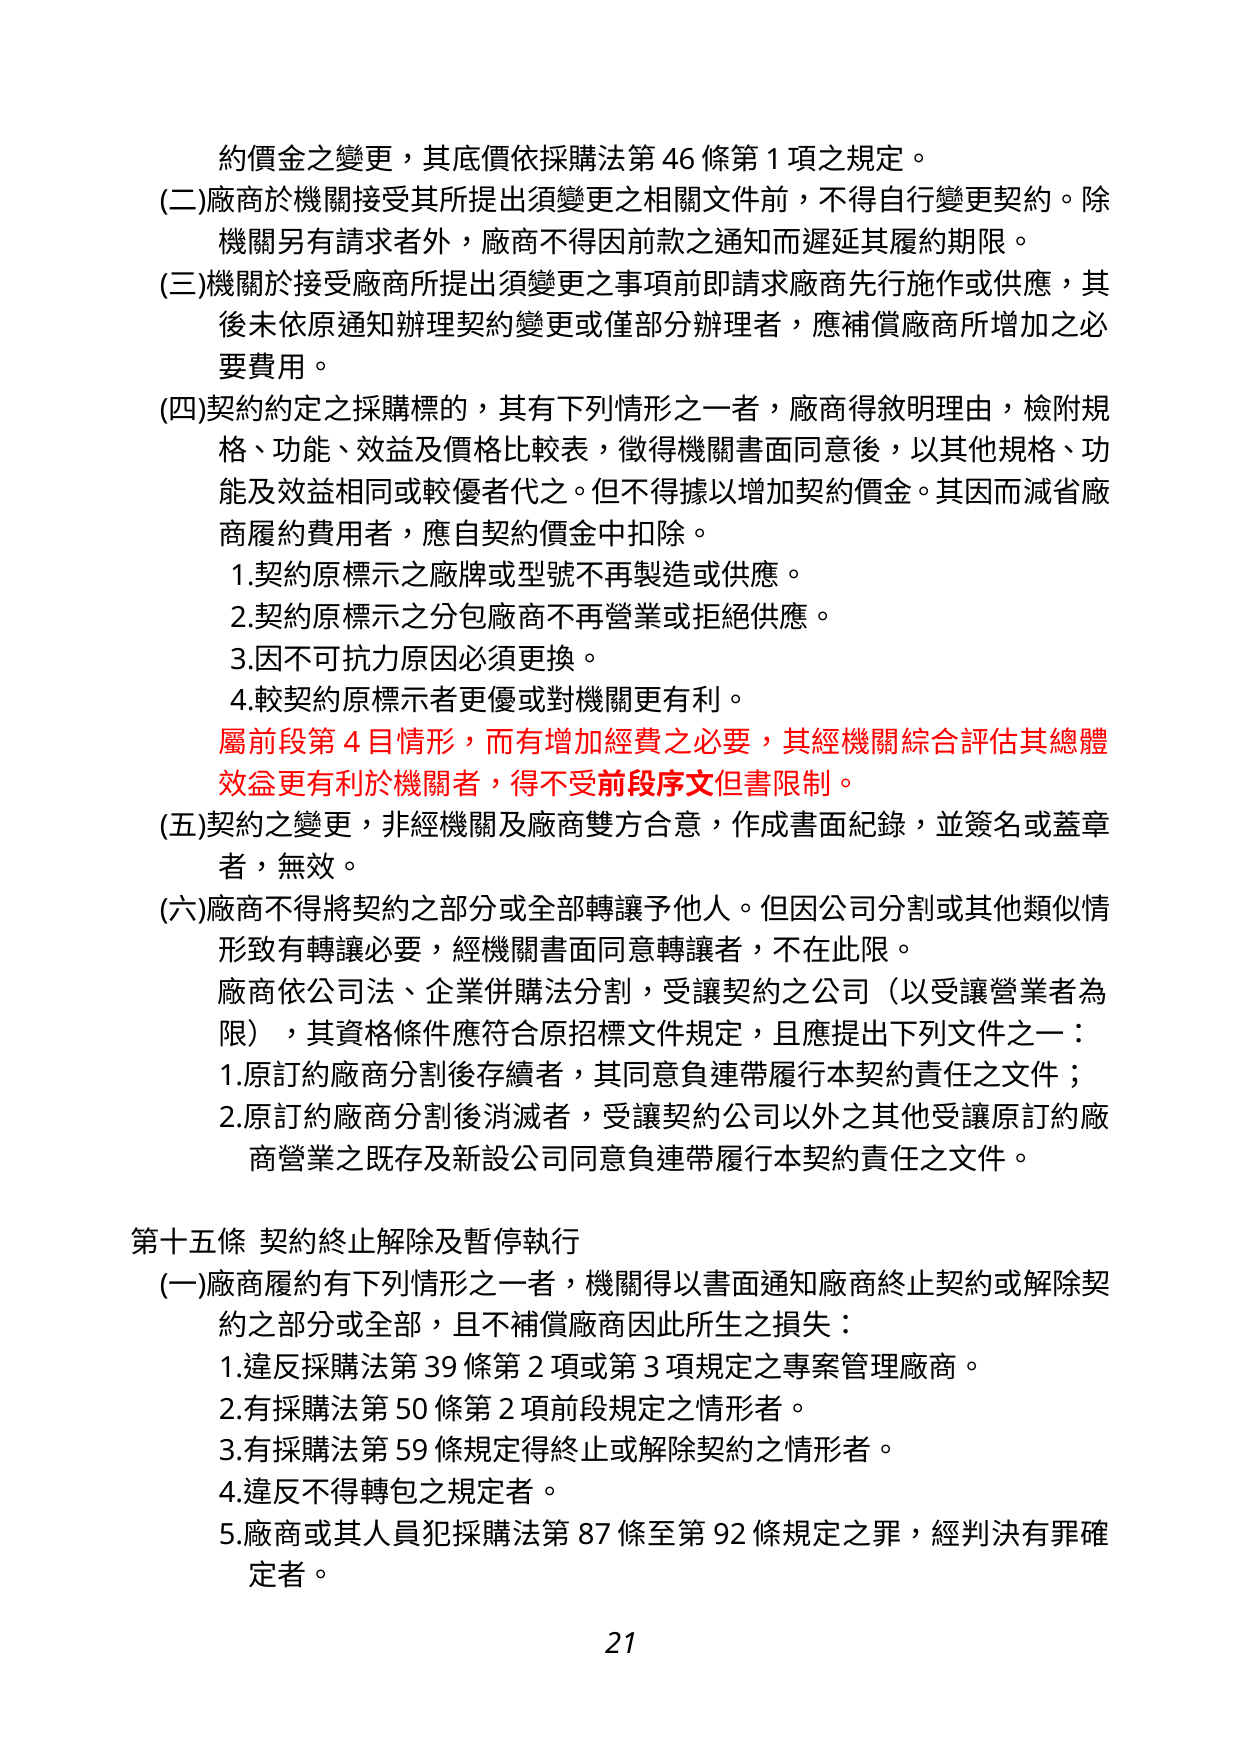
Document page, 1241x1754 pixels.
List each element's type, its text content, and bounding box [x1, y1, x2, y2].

text 3.因不可抗力原因必須更換。 [230, 636, 1110, 677]
text 第十五條 契約終止解除及暫停執行 [130, 1219, 1110, 1261]
text (一)廠商履約有下列情形之一者，機關得以書面通知廠商終止契約或解除契約之部分或全部，且不補償廠商因此所生之損失： [159, 1261, 1110, 1344]
text (六)廠商不得將契約之部分或全部轉讓予他人。但因公司分割或其他類似情形致有轉讓必要，經機關書面同意轉讓者，不在此限。 [159, 886, 1110, 969]
text 3.有採購法第59條規定得終止或解除契約之情形者。 [218, 1427, 1110, 1469]
text (二)廠商於機關接受其所提出須變更之相關文件前，不得自行變更契約。除機關另有請求者外，廠商不得因前款之通知而遲延其履約期限。 [159, 177, 1110, 261]
text 2.有採購法第50條第2項前段規定之情形者。 [218, 1386, 1110, 1427]
text 廠商依公司法、企業併購法分割，受讓契約之公司（以受讓營業者為限），其資格條件應符合原招標文件規定，且應提出下列文件之一： [217, 969, 1110, 1052]
text (一)機關於必要時得於契約所約定之範圍內通知廠商變更契約(含新增項目)，廠商於接獲通知後，除雙方另有協議外，應於10日內向機關提出契約標的、價金、履約期限、付款期程或其他契約內容須變更之相關文件。契約價金之變更，其底價依採購法第46條第1項之規定。 [159, 136, 1110, 177]
text (三)機關於接受廠商所提出須變更之事項前即請求廠商先行施作或供應，其後未依原通知辦理契約變更或僅部分辦理者，應補償廠商所增加之必要費用。 [159, 261, 1110, 386]
text 2.原訂約廠商分割後消滅者，受讓契約公司以外之其他受讓原訂約廠商營業之既存及新設公司同意負連帶履行本契約責任之文件。 [218, 1094, 1110, 1177]
text (四)契約約定之採購標的，其有下列情形之一者，廠商得敘明理由，檢附規格、功能、效益及價格比較表，徵得機關書面同意後，以其他規格、功能及效益相同或較優者代之。但不得據以增加契約價金。其因而減省廠商履約費用者，應自契約價金中扣除。 [159, 386, 1110, 552]
text 1.違反採購法第39條第2項或第3項規定之專案管理廠商。 [218, 1344, 1110, 1386]
text 5.廠商或其人員犯採購法第87條至第92條規定之罪，經判決有罪確定者。 [218, 1511, 1110, 1594]
text 1.原訂約廠商分割後存續者，其同意負連帶履行本契約責任之文件； [218, 1052, 1110, 1094]
text (五)契約之變更，非經機關及廠商雙方合意，作成書面紀錄，並簽名或蓋章者，無效。 [159, 802, 1110, 886]
text 屬前段第4目情形，而有增加經費之必要，其經機關綜合評估其總體效益更有利於機關者，得不受前段序文但書限制。 [218, 719, 1110, 802]
text 4.較契約原標示者更優或對機關更有利。 [230, 677, 1110, 719]
text 1.契約原標示之廠牌或型號不再製造或供應。 [230, 552, 1110, 594]
text 2.契約原標示之分包廠商不再營業或拒絕供應。 [230, 594, 1110, 636]
text 4.違反不得轉包之規定者。 [218, 1469, 1110, 1511]
